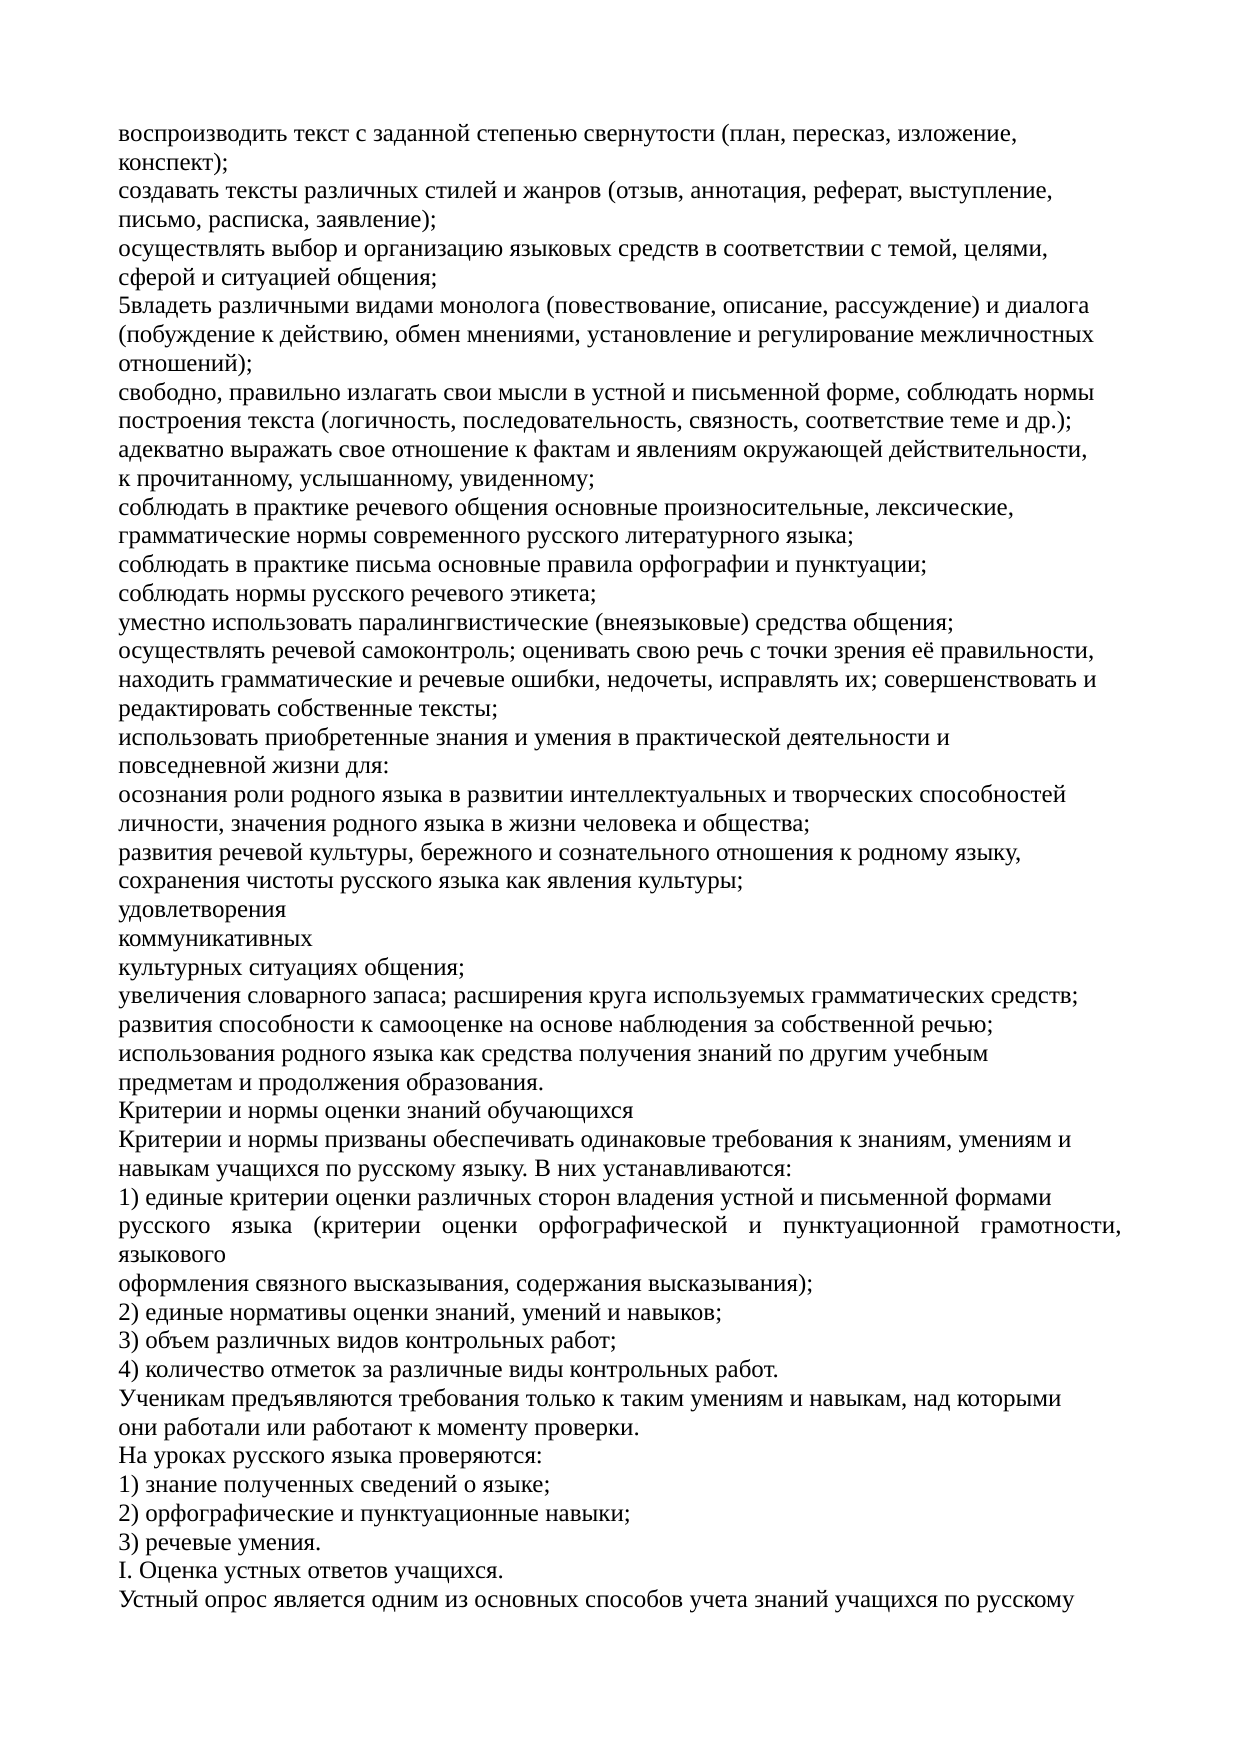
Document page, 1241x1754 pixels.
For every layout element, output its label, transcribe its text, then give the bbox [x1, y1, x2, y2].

text культурных ситуациях общения; [118, 952, 1122, 981]
text (побуждение к действию, обмен мнениями, установление и регулирование межличностных [118, 319, 1122, 348]
text соблюдать в практике речевого общения основные произносительные, лексические, [118, 492, 1122, 521]
text личности, значения родного языка в жизни человека и общества; [118, 808, 1122, 837]
text уместно использовать паралингвистические (внеязыковые) средства общения; [118, 607, 1122, 636]
text они работали или работают к моменту проверки. [118, 1412, 1122, 1441]
text удовлетворения [118, 894, 1122, 923]
text находить грамматические и речевые ошибки, недочеты, исправлять их; совершенствовать и [118, 664, 1122, 693]
text грамматические нормы современного русского литературного языка; [118, 521, 1122, 549]
text адекватно выражать свое отношение к фактам и явлениям окружающей действительности, [118, 434, 1122, 463]
text I. Оценка устных ответов учащихся. [118, 1556, 1122, 1584]
text осуществлять выбор и организацию языковых средств в соответствии с темой, целями, [118, 233, 1122, 262]
text развития речевой культуры, бережного и сознательного отношения к родному языку, [118, 837, 1122, 866]
text русского языка (критерии оценки орфографической и пунктуационной грамотности, языкового [118, 1211, 1122, 1268]
text 5владеть различными видами монолога (повествование, описание, рассуждение) и диалога [118, 291, 1122, 319]
text отношений); [118, 348, 1122, 377]
text 2) орфографические и пунктуационные навыки; [118, 1498, 1122, 1527]
text Критерии и нормы оценки знаний обучающихся [118, 1096, 1122, 1124]
text воспроизводить текст с заданной степенью свернутости (план, пересказ, изложение, [118, 118, 1122, 147]
text Ученикам предъявляются требования только к таким умениям и навыкам, над которыми [118, 1383, 1122, 1412]
text соблюдать нормы русского речевого этикета; [118, 578, 1122, 607]
text использования родного языка как средства получения знаний по другим учебным [118, 1038, 1122, 1067]
text осуществлять речевой самоконтроль; оценивать свою речь с точки зрения её правильности, [118, 636, 1122, 664]
text создавать тексты различных стилей и жанров (отзыв, аннотация, реферат, выступление, [118, 176, 1122, 204]
text На уроках русского языка проверяются: [118, 1441, 1122, 1469]
text повседневной жизни для: [118, 751, 1122, 779]
text 4) количество отметок за различные виды контрольных работ. [118, 1354, 1122, 1383]
text навыкам учащихся по русскому языку. В них устанавливаются: [118, 1153, 1122, 1182]
text редактировать собственные тексты; [118, 693, 1122, 722]
text увеличения словарного запаса; расширения круга используемых грамматических средств; [118, 981, 1122, 1009]
text 1) единые критерии оценки различных сторон владения устной и письменной формами [118, 1182, 1122, 1211]
text использовать приобретенные знания и умения в практической деятельности и [118, 722, 1122, 751]
text соблюдать в практике письма основные правила орфографии и пунктуации; [118, 549, 1122, 578]
text 2) единые нормативы оценки знаний, умений и навыков; [118, 1297, 1122, 1326]
text к прочитанному, услышанному, увиденному; [118, 463, 1122, 492]
text развития способности к самооценке на основе наблюдения за собственной речью; [118, 1009, 1122, 1038]
text осознания роли родного языка в развитии интеллектуальных и творческих способностей [118, 779, 1122, 808]
text предметам и продолжения образования. [118, 1067, 1122, 1096]
text 1) знание полученных сведений о языке; [118, 1469, 1122, 1498]
text построения текста (логичность, последовательность, связность, соответствие теме и др.); [118, 406, 1122, 434]
text оформления связного высказывания, содержания высказывания); [118, 1268, 1122, 1297]
text свободно, правильно излагать свои мысли в устной и письменной форме, соблюдать нормы [118, 377, 1122, 406]
text 3) речевые умения. [118, 1527, 1122, 1556]
text Устный опрос является одним из основных способов учета знаний учащихся по русскому [118, 1584, 1122, 1613]
text коммуникативных [118, 923, 1122, 952]
text 3) объем различных видов контрольных работ; [118, 1326, 1122, 1354]
text Критерии и нормы призваны обеспечивать одинаковые требования к знаниям, умениям и [118, 1124, 1122, 1153]
text сохранения чистоты русского языка как явления культуры; [118, 866, 1122, 894]
text сферой и ситуацией общения; [118, 262, 1122, 291]
text конспект); [118, 147, 1122, 176]
text письмо, расписка, заявление); [118, 204, 1122, 233]
